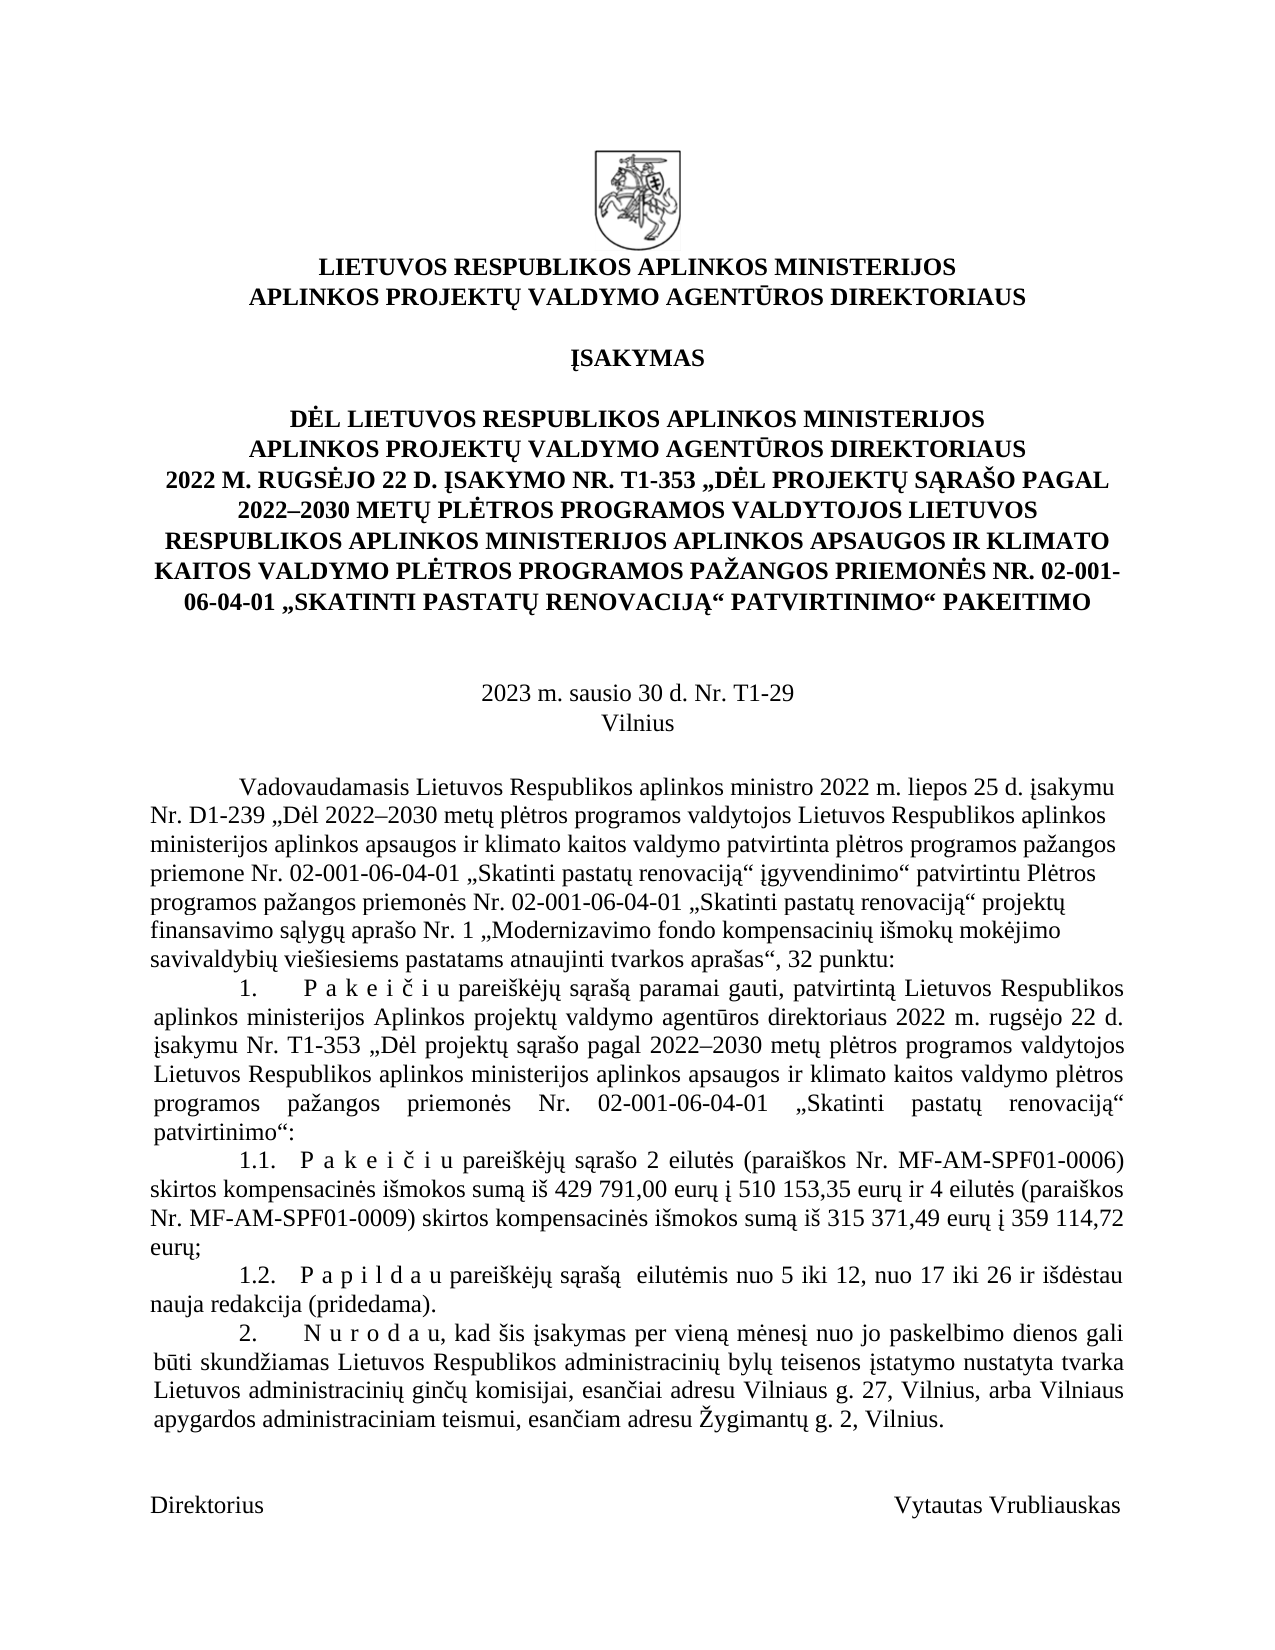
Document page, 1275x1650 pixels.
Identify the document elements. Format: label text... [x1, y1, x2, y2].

text Direktorius Vytautas Vrubliauskas [150, 1490, 1125, 1519]
text 1. P a k e i č i u pareiškėjų sąrašą paramai gauti, patvirtintą Lietuvos Respublikos aplinkos ministerijos Aplinkos projektų valdymo agentūros direktoriaus 2022 m. rugsėjo 22 d. įsakymu Nr. T1-353 „Dėl projektų sąrašo pagal 2022–2030 metų plėtros programos valdytojos Lietuvos Respublikos aplinkos ministerijos aplinkos apsaugos ir klimato kaitos valdymo plėtros programos pažangos priemonės Nr. 02-001-06-04-01 „Skatinti pastatų renovaciją“ patvirtinimo“: [153, 973, 1125, 1145]
text APLINKOS PROJEKTŲ VALDYMO AGENTŪROS DIREKTORIAUS [150, 282, 1125, 311]
text Įsakymas [150, 343, 1125, 372]
text APLINKOS PROJEKTŲ VALDYMO AGENTŪROS DIREKTORIAUS [150, 434, 1125, 463]
text 2. N u r o d a u, kad šis įsakymas per vieną mėnesį nuo jo paskelbimo dienos gali būti skundžiamas Lietuvos Respublikos administracinių bylų teisenos įstatymo nustatyta tvarka Lietuvos administracinių ginčų komisijai, esančiai adresu Vilniaus g. 27, Vilnius, arba Vilniaus apygardos administraciniam teismui, esančiam adresu Žygimantų g. 2, Vilnius. [153, 1318, 1125, 1433]
text Vilnius [150, 708, 1125, 737]
text 1.1. P a k e i č i u pareiškėjų sąrašo 2 eilutės (paraiškos Nr. MF-AM-SPF01-0006) skirtos kompensacinės išmokos sumą iš 429 791,00 eurų į 510 153,35 eurų ir 4 eilutės (paraiškos Nr. MF-AM-SPF01-0009) skirtos kompensacinės išmokos sumą iš 315 371,49 eurų į 359 114,72 eurų; [150, 1145, 1125, 1260]
text DĖL LIETUVOS RESPUBLIKOS APLINKOS MINISTERIJOS [150, 404, 1125, 433]
text 2022 m. rugsėjo 22 d. įsakymO Nr. T1-353 „DĖL PROJEKTŲ SĄRAŠO PAGAL 2022–2030 METŲ PLĖTROS PROGRAMOS VALDYTOJOS LIETUVOS RESPUBLIKOS APLINKOS MINISTERIJOS APLINKOS APSAUGOS IR KLIMATO KAITOS VALDYMO PLĖTROS PROGRAMOS PAŽANGOS PRIEMONĖS NR. 02-001-06-04-01 „SKATINTI PASTATŲ RENOVACIJĄ“ PATVIRTINIMO“ PAKEITIMO [150, 465, 1125, 615]
text LIETUVOS RESPUBLIKOS APLINKOS MINISTERIJOS [150, 252, 1125, 281]
text 1.2. P a p i l d a u pareiškėjų sąrašą eilutėmis nuo 5 iki 12, nuo 17 iki 26 ir išdėstau nauja redakcija (pridedama). [150, 1260, 1125, 1318]
text 2023 m. sausio 30 d. Nr. T1-29 [150, 678, 1125, 707]
text Vadovaudamasis Lietuvos Respublikos aplinkos ministro 2022 m. liepos 25 d. įsakymu Nr. D1-239 „Dėl 2022–2030 metų plėtros programos valdytojos Lietuvos Respublikos aplinkos ministerijos aplinkos apsaugos ir klimato kaitos valdymo patvirtinta plėtros programos pažangos priemone Nr. 02-001-06-04-01 „Skatinti pastatų renovaciją“ įgyvendinimo“ patvirtintu Plėtros programos pažangos priemonės Nr. 02-001-06-04-01 „Skatinti pastatų renovaciją“ projektų finansavimo sąlygų aprašo Nr. 1 „Modernizavimo fondo kompensacinių išmokų mokėjimo savivaldybių viešiesiems pastatams atnaujinti tvarkos aprašas“, 32 punktu: [150, 772, 1125, 973]
